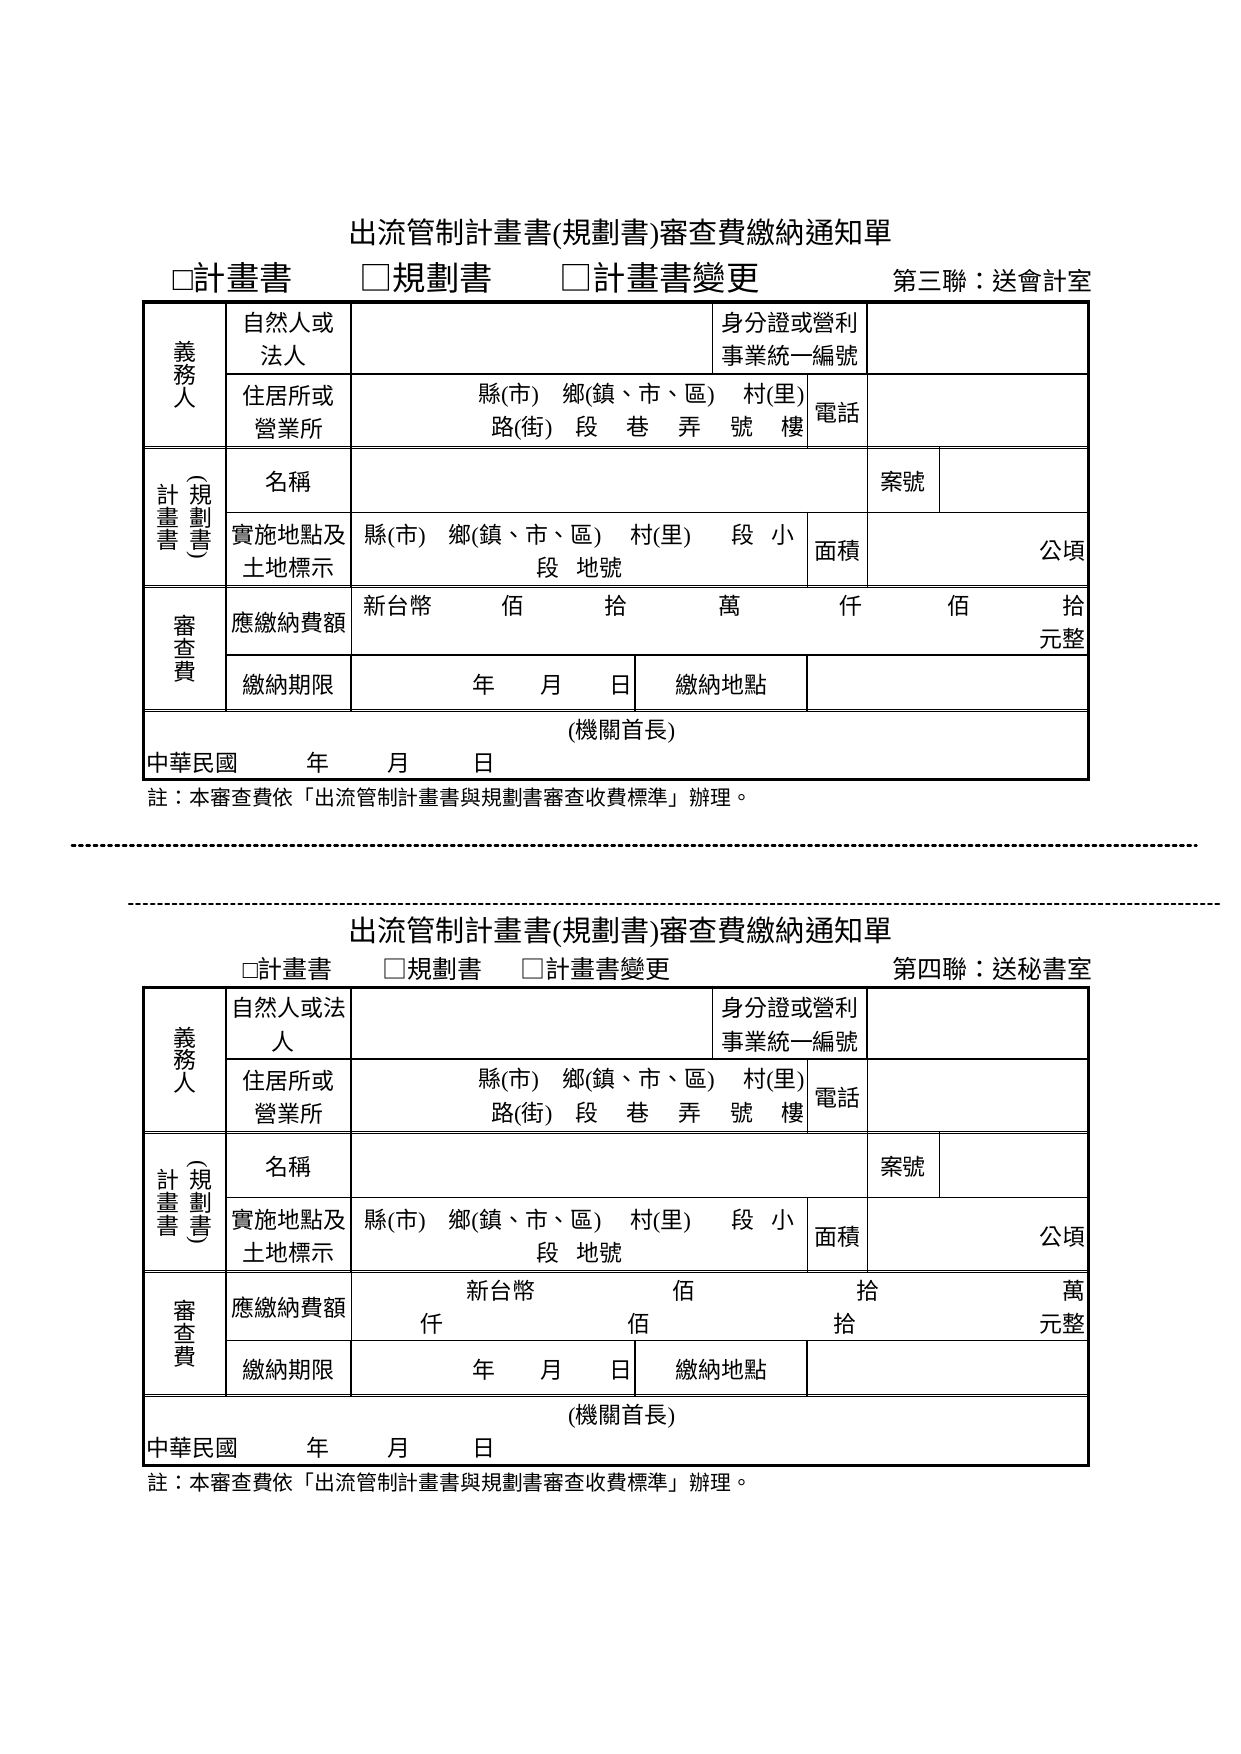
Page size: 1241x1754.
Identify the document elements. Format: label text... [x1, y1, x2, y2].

table_cell 應繳納費額 [227, 588, 351, 654]
text 註：本審查費依「出流管制計畫書與規劃書審查收費標準」辦理。 [148, 781, 1092, 812]
table_header 自然人或法人 [227, 989, 350, 1058]
table_cell 電話 [808, 375, 867, 446]
table_header 義務人 [145, 989, 225, 1131]
table_header [868, 989, 1087, 1058]
table_header [352, 304, 712, 373]
table_cell (規劃書) 計畫書 [145, 449, 225, 585]
table_cell 審查費 [145, 1273, 225, 1394]
table_header 自然人或 法人 [227, 304, 350, 373]
table_cell 案號 [868, 1134, 939, 1197]
table_cell 繳納地點 [636, 1341, 806, 1394]
table_cell 新台幣 佰 拾 萬 仟 佰 拾 元整 [352, 588, 1087, 654]
text □計畫書 □規劃書 □計畫書變更 第三聯：送會計室 [148, 252, 1092, 300]
text 出流管制計畫書(規劃書)審查費繳納通知單 [148, 210, 1092, 252]
table_cell 案號 [868, 449, 939, 512]
table_cell [868, 1060, 1087, 1131]
table_cell 年 月 日 [352, 1341, 634, 1394]
table_cell 年 月 日 [352, 656, 634, 709]
table_cell [868, 375, 1087, 446]
table_cell 住居所或 營業所 [227, 1060, 350, 1131]
table_cell [808, 656, 1087, 709]
table_cell [808, 1341, 1087, 1394]
table_cell 名稱 [227, 1134, 350, 1197]
table_header 身分證或營利 事業統一編號 [713, 304, 866, 373]
table_cell 繳納期限 [227, 1341, 350, 1394]
table_cell (機關首長) 中華民國 年 月 日 [145, 1397, 1087, 1463]
table_cell 繳納地點 [636, 656, 806, 709]
table_cell [940, 449, 1087, 512]
table_cell 住居所或 營業所 [227, 375, 350, 446]
table_cell 縣(市) 鄉(鎮、市、區) 村(里) 路(街) 段 巷 弄 號 樓 [352, 1060, 807, 1131]
table_header 義務人 [145, 304, 225, 446]
table_cell 實施地點及 土地標示 [227, 513, 350, 585]
table_cell [352, 1134, 867, 1197]
table_cell 公頃 [868, 1198, 1087, 1270]
table_cell 實施地點及 土地標示 [227, 1198, 350, 1270]
table_cell 公頃 [868, 513, 1087, 585]
table_cell 新台幣 佰 拾 萬 仟 佰 拾 元整 [352, 1273, 1087, 1339]
table_cell 面積 [808, 513, 867, 585]
table_cell (機關首長) 中華民國 年 月 日 [145, 712, 1087, 778]
table_cell 應繳納費額 [227, 1273, 351, 1339]
table_cell 審查費 [145, 588, 225, 709]
table_cell (規劃書) 計畫書 [145, 1134, 225, 1270]
table_header 身分證或營利 事業統一編號 [713, 989, 866, 1058]
text 註：本審查費依「出流管制計畫書與規劃書審查收費標準」辦理。 [148, 1467, 1092, 1497]
text 出流管制計畫書(規劃書)審查費繳納通知單 [148, 907, 1092, 949]
table_cell [352, 449, 867, 512]
table_cell [940, 1134, 1087, 1197]
table_cell 電話 [808, 1060, 867, 1131]
table_cell 繳納期限 [227, 656, 350, 709]
table_header [352, 989, 712, 1058]
table_cell 名稱 [227, 449, 350, 512]
table_header [868, 304, 1087, 373]
text □計畫書 □規劃書 □計畫書變更 第四聯：送秘書室 [148, 949, 1092, 986]
table_cell 面積 [808, 1198, 867, 1270]
table_cell 縣(市) 鄉(鎮、市、區) 村(里) 路(街) 段 巷 弄 號 樓 [352, 375, 807, 446]
table_cell 縣(市) 鄉(鎮、市、區) 村(里) 段 小段 地號 [352, 1198, 807, 1270]
table_cell 縣(市) 鄉(鎮、市、區) 村(里) 段 小段 地號 [352, 513, 807, 585]
